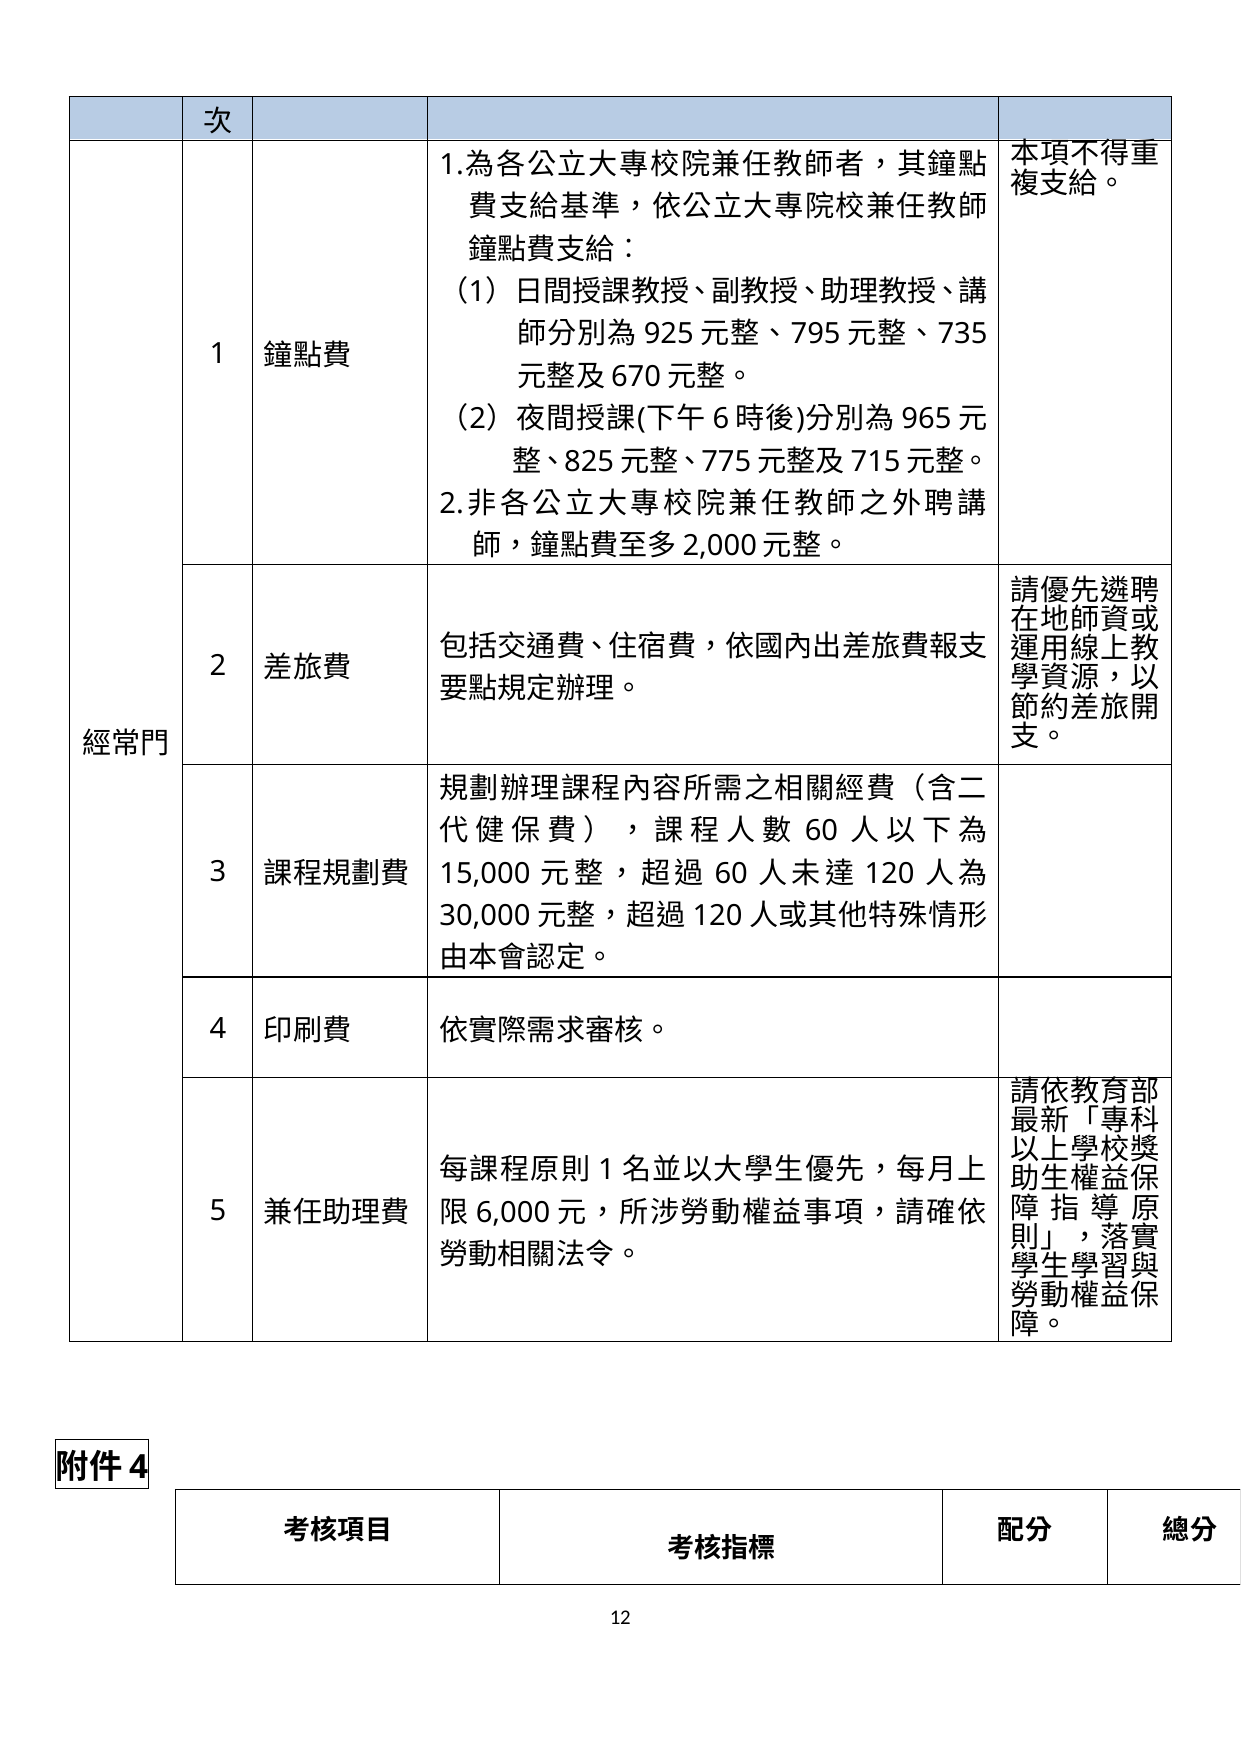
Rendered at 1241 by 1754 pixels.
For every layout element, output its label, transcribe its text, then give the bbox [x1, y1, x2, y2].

table_cell 兼任助理費 [253, 1078, 427, 1341]
table_cell 5 [183, 1078, 252, 1341]
text 附件4 [56, 1440, 148, 1488]
table_cell 差旅費 [253, 565, 427, 763]
table_cell 2 [183, 565, 252, 763]
table_cell 1 [183, 141, 252, 564]
table_cell 請優先遴聘在地師資或運用線上教學資源，以節約差旅開支。 [999, 565, 1171, 763]
table_header [428, 97, 998, 139]
table_cell 3 [183, 765, 252, 976]
text [149, 1438, 1097, 1489]
table_header 總分 [1108, 1490, 1240, 1583]
table_cell 印刷費 [253, 978, 427, 1077]
table_header 次 [183, 97, 252, 139]
table_header [253, 97, 427, 139]
table_cell 規劃辦理課程內容所需之相關經費（含二代健保費），課程人數60人以下為15,000元整，超過60人未達120人為30,000元整，超過120人或其他特殊情形由本會認定。 [428, 765, 998, 976]
table_header 配分 [943, 1490, 1107, 1583]
table_header 考核項目 [176, 1490, 499, 1583]
table_cell 包括交通費、住宿費，依國內出差旅費報支要點規定辦理。 [428, 565, 998, 763]
table_cell 本項不得重複支給。 [999, 141, 1171, 564]
table_cell 4 [183, 978, 252, 1077]
table_header [70, 97, 182, 139]
table_cell 請依教育部最新「專科以上學校獎助生權益保障指導原則」，落實學生學習與勞動權益保障。 [999, 1078, 1171, 1341]
table_cell 經常門 [70, 141, 182, 1341]
table_header 考核指標 [500, 1490, 942, 1583]
table_header [999, 97, 1171, 139]
table_cell 課程規劃費 [253, 765, 427, 976]
table_cell [999, 978, 1171, 1077]
table_cell 每課程原則1名並以大學生優先，每月上限6,000元，所涉勞動權益事項，請確依勞動相關法令。 [428, 1078, 998, 1341]
table_cell 鐘點費 [253, 141, 427, 564]
table_cell 1.為各公立大專校院兼任教師者，其鐘點費支給基準，依公立大專院校兼任教師鐘點費支給︰ （1）日間授課教授、副教授、助理教授、講師分別為925元整、795元整、735元整及670元整。 （2）夜間授課(下午6時後)分別為965元整、825元整、775元整及715元整。 2.非各公立大專校院兼任教師之外聘講師，鐘點費至多2,000元整。 [428, 141, 998, 564]
table_cell [999, 765, 1171, 976]
table_cell 依實際需求審核。 [428, 978, 998, 1077]
